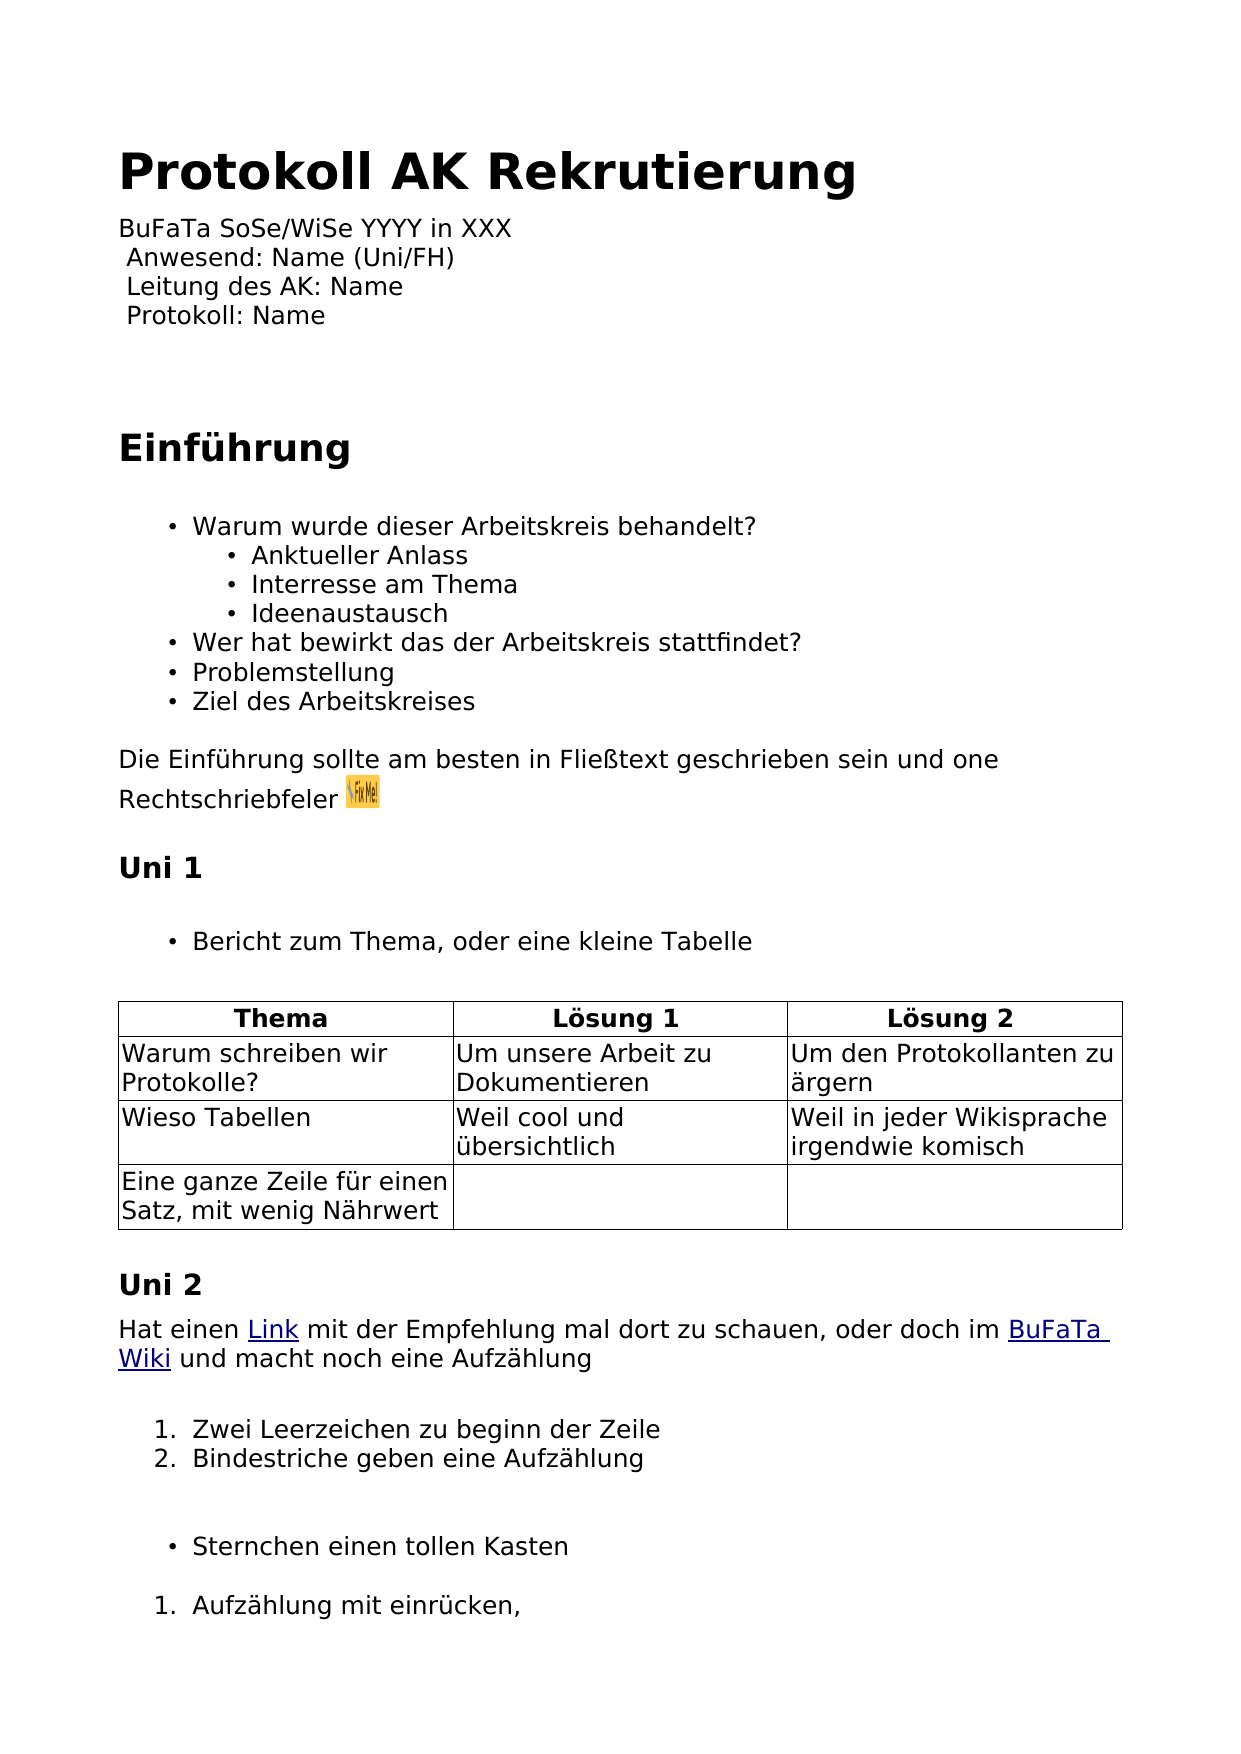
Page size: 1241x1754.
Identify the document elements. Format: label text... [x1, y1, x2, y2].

list Problemstellung [177, 658, 1122, 687]
table_header Thema [119, 1002, 453, 1036]
table_header Lösung 2 [788, 1002, 1122, 1036]
table_cell Um den Protokollanten zu ärgern [788, 1037, 1122, 1100]
list Anktueller Anlass [236, 541, 1122, 570]
list Sternchen einen tollen Kasten [177, 1533, 1122, 1562]
list Bindestriche geben eine Aufzählung [177, 1444, 1122, 1474]
list Interresse am Thema [236, 570, 1122, 599]
text Die Einführung sollte am besten in Fließtext geschrieben sein und one Rechtschriebfeler [118, 746, 1122, 814]
subtitle Uni 2 [118, 1268, 1122, 1302]
list Aufzählung mit einrücken, [177, 1591, 1122, 1620]
table_cell Eine ganze Zeile für einen Satz, mit wenig Nährwert [119, 1165, 453, 1229]
subtitle Einführung [118, 426, 1122, 470]
list Warum wurde dieser Arbeitskreis behandelt? [177, 512, 1122, 541]
table_cell Warum schreiben wir Protokolle? [119, 1037, 453, 1100]
list Bericht zum Thema, oder eine kleine Tabelle [177, 928, 1122, 986]
table_cell [454, 1165, 787, 1229]
text BuFaTa SoSe/WiSe YYYY in XXX Anwesend: Name (Uni/FH) Leitung des AK: Name Protokoll: Name [118, 214, 1122, 389]
subtitle Protokoll AK Rekrutierung [118, 143, 1122, 201]
table_cell [788, 1165, 1122, 1229]
list Zwei Leerzeichen zu beginn der Zeile [177, 1415, 1122, 1444]
subtitle Uni 1 [118, 852, 1122, 886]
table_cell Um unsere Arbeit zu Dokumentieren [454, 1037, 787, 1100]
text Hat einen Link mit der Empfehlung mal dort zu schauen, oder doch im BuFaTa Wiki und macht noch eine Aufzählung [118, 1315, 1122, 1373]
table_cell Weil cool und übersichtlich [454, 1101, 787, 1164]
list Wer hat bewirkt das der Arbeitskreis stattfindet? [177, 629, 1122, 658]
table_cell Wieso Tabellen [119, 1101, 453, 1164]
list Ziel des Arbeitskreises [177, 687, 1122, 716]
table_header Lösung 1 [454, 1002, 787, 1036]
table_cell Weil in jeder Wikisprache irgendwie komisch [788, 1101, 1122, 1164]
list Ideenaustausch [236, 599, 1122, 629]
